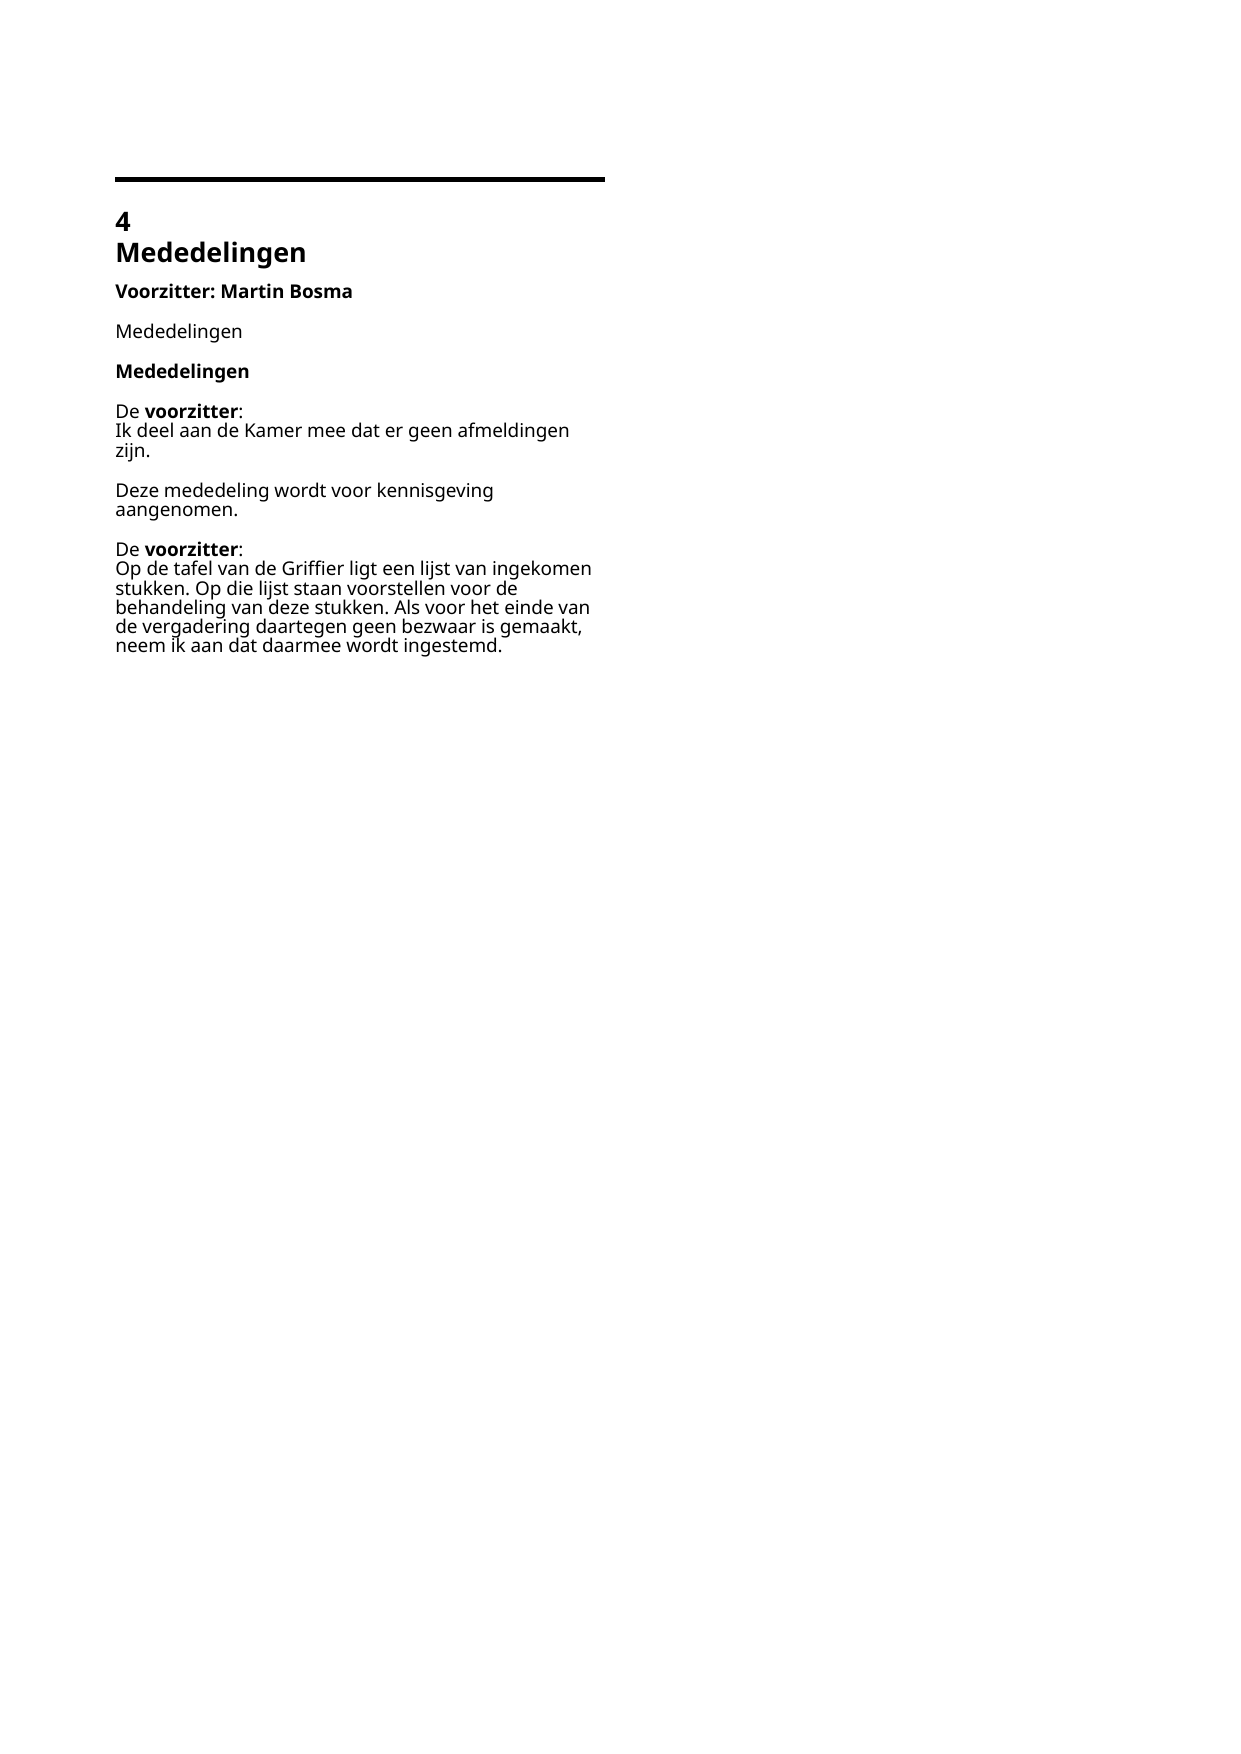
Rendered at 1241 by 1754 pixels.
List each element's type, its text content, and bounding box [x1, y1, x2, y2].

text Deze mededeling wordt voor kennisgeving aangenomen. [115, 482, 605, 520]
text Mededelingen [115, 239, 605, 283]
text Voorzitter: Martin Bosma [115, 283, 605, 302]
text Ik deel aan de Kamer mee dat er geen afmeldingen zijn. [115, 422, 605, 461]
text 4 [115, 203, 605, 239]
text De voorzitter: [115, 403, 605, 422]
text De voorzitter: [115, 541, 605, 560]
text Mededelingen [115, 363, 605, 382]
text Op de tafel van de Griffier ligt een lijst van ingekomen stukken. Op die lijst staan voorstellen voor de behandeling van deze stukken. Als voor het einde van de vergadering daartegen geen bezwaar is gemaakt, neem ik aan dat daarmee wordt ingestemd. [115, 560, 605, 657]
text Mededelingen [115, 323, 605, 342]
